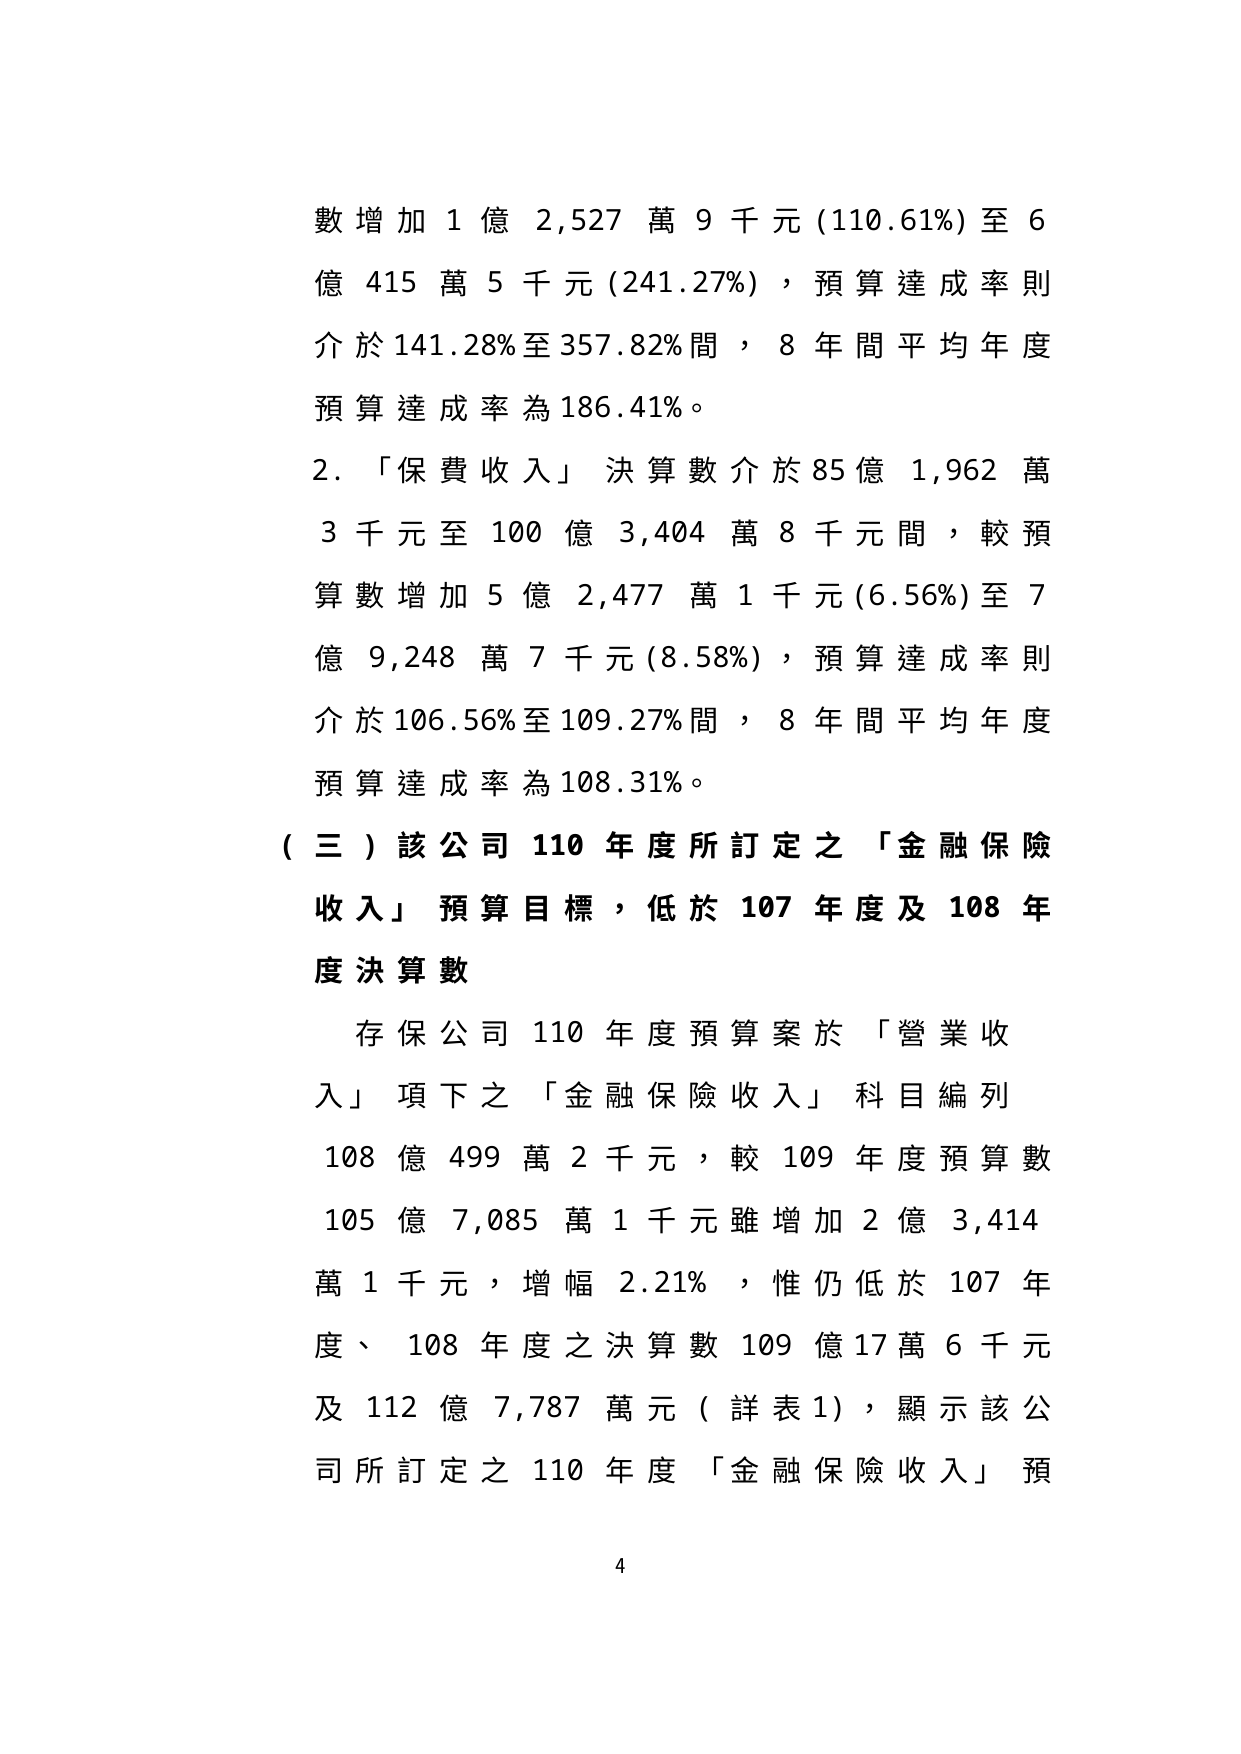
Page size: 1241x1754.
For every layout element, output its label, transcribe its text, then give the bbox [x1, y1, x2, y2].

text (三)該公司110年度所訂定之「金融保險收入」預算目標，低於107年度及108年度決算數 [242, 802, 1058, 990]
text 數增加1億2,527萬9千元(110.61%)至6億415萬5千元(241.27%)，預算達成率則介於141.28%至357.82%間，8年間平均年度預算達成率為186.41%。 [271, 177, 1058, 427]
text 2.「保費收入」決算數介於85億1,962萬3千元至100億3,404萬8千元間，較預算數增加5億2,477萬1千元(6.56%)至7億9,248萬7千元(8.58%)，預算達成率則介於106.56%至109.27%間，8年間平均年度預算達成率為108.31%。 [271, 427, 1058, 802]
text 存保公司110年度預算案於「營業收入」項下之「金融保險收入」科目編列108億499萬2千元，較109年度預算數105億7,085萬1千元雖增加2億3,414萬1千元，增幅2.21%，惟仍低於107年度、108年度之決算數109億17萬6千元及112億7,787萬元(詳表1)，顯示該公司所訂定之110年度「金融保險收入」預 [271, 990, 1058, 1490]
